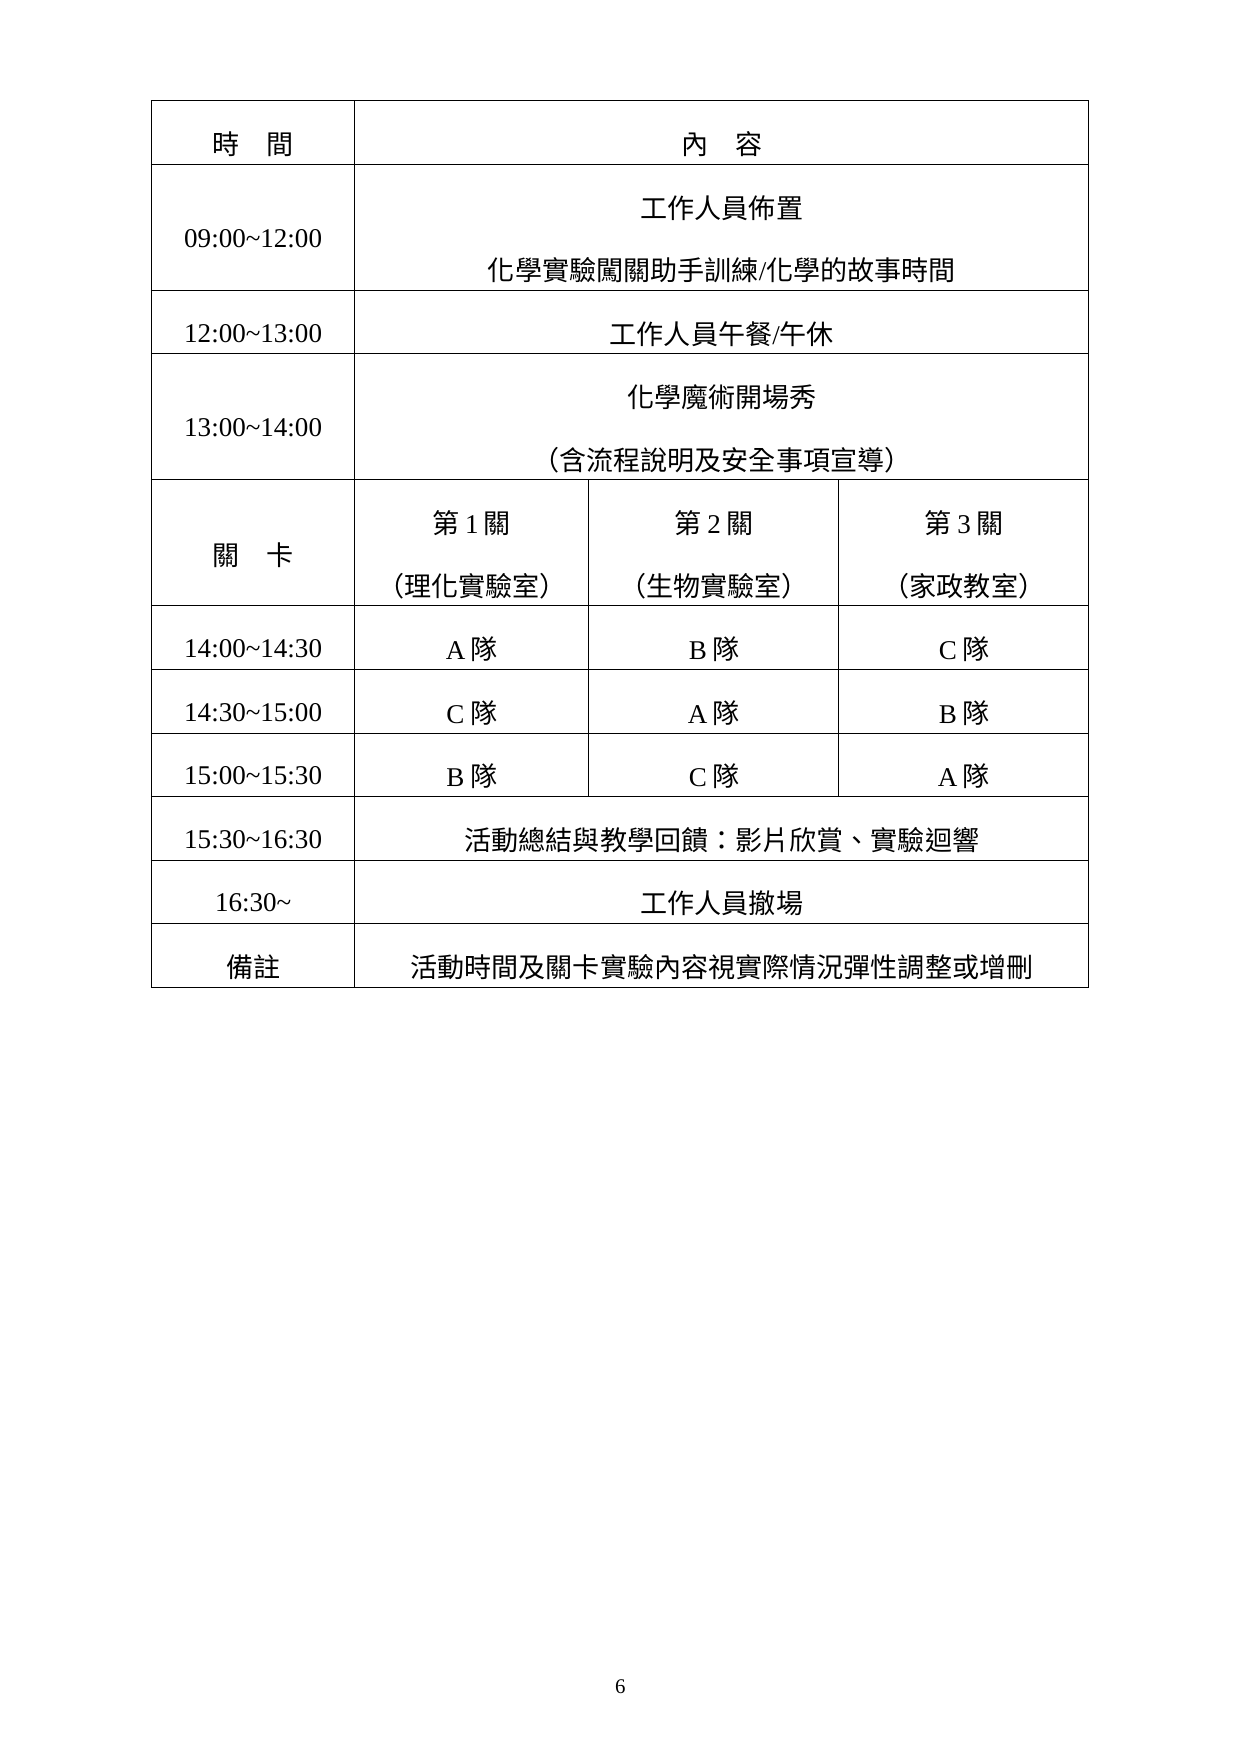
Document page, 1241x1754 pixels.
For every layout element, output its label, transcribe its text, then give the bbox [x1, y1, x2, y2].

table_cell C隊 [839, 606, 1088, 669]
table_cell A隊 [355, 606, 588, 669]
table_cell B隊 [355, 734, 588, 796]
table_cell 14:30~15:00 [152, 670, 354, 732]
table_header 內 容 [355, 101, 1088, 164]
table_cell 備註 [152, 924, 354, 987]
table_cell 第2關 （生物實驗室） [589, 480, 838, 605]
table_cell 關 卡 [152, 480, 354, 605]
table_cell 化學魔術開場秀 （含流程說明及安全事項宣導） [355, 354, 1088, 479]
table_cell 工作人員撤場 [355, 861, 1088, 923]
table_cell 13:00~14:00 [152, 354, 354, 479]
table_cell 09:00~12:00 [152, 165, 354, 290]
table_cell 第1關 （理化實驗室） [355, 480, 588, 605]
table_cell 工作人員午餐/午休 [355, 291, 1088, 353]
table_cell B隊 [839, 670, 1088, 732]
table_cell 14:00~14:30 [152, 606, 354, 669]
table_cell 工作人員佈置 化學實驗闖關助手訓練/化學的故事時間 [355, 165, 1088, 290]
table_cell 12:00~13:00 [152, 291, 354, 353]
table_cell 15:00~15:30 [152, 734, 354, 796]
table_cell A隊 [589, 670, 838, 732]
table_cell 第3關 （家政教室） [839, 480, 1088, 605]
table_cell A隊 [839, 734, 1088, 796]
table_header 時 間 [152, 101, 354, 164]
table_cell C隊 [355, 670, 588, 732]
table_cell B隊 [589, 606, 838, 669]
table_cell 15:30~16:30 [152, 797, 354, 859]
table_cell 活動總結與教學回饋：影片欣賞、實驗迴響 [355, 797, 1088, 859]
table_cell 活動時間及關卡實驗內容視實際情況彈性調整或增刪 [355, 924, 1088, 987]
table_cell C隊 [589, 734, 838, 796]
table_cell 16:30~ [152, 861, 354, 923]
